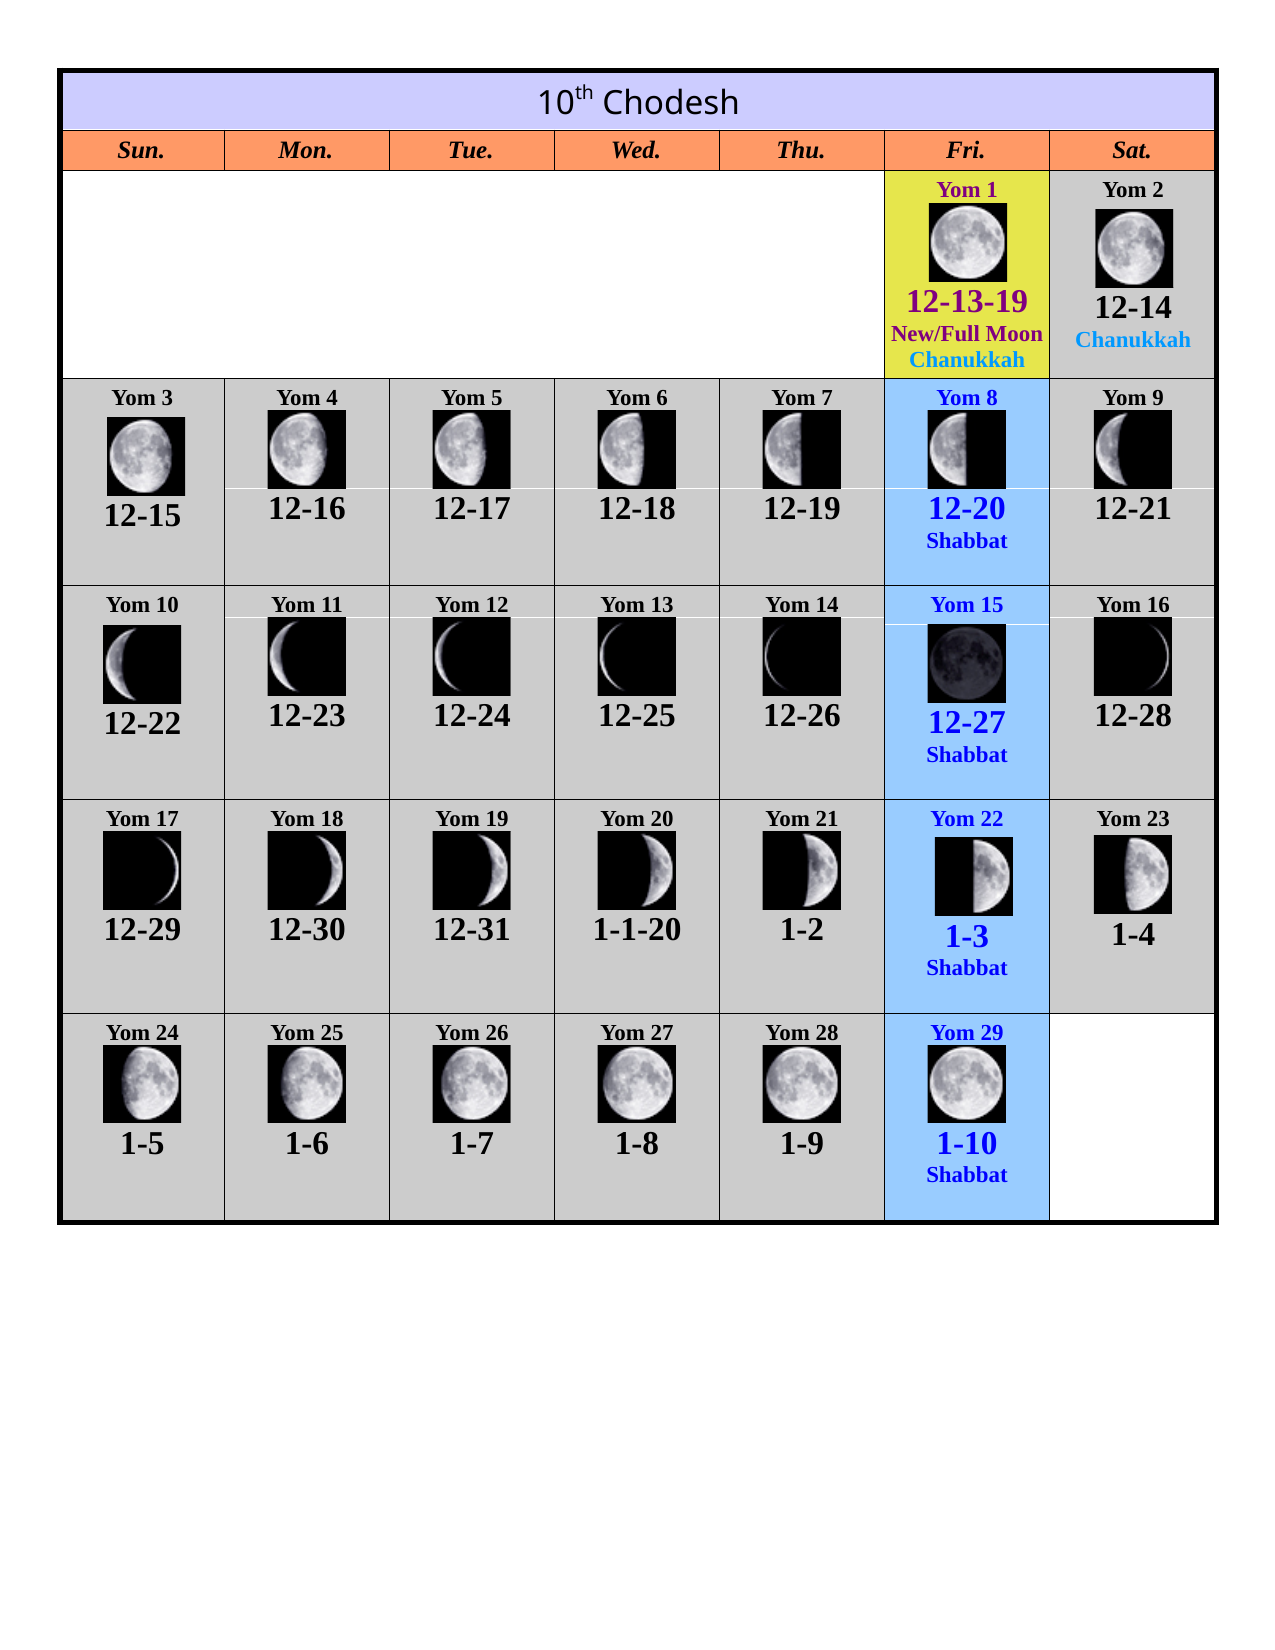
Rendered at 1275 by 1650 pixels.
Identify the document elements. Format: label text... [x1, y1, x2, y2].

table_cell Yom 2 12-14 Chanukkah [1050, 171, 1214, 378]
table_cell Yom 26 1-7 [390, 1014, 554, 1220]
picture [762, 1045, 841, 1123]
picture [928, 203, 1008, 282]
table_cell 12-17 [390, 489, 554, 585]
table_cell Yom 19 12-31 [390, 800, 554, 1013]
picture [432, 1045, 511, 1123]
picture [432, 410, 511, 489]
table_cell Yom 7 [720, 379, 884, 488]
table_cell 12-19 [720, 489, 884, 585]
table_cell Yom 27 1-8 [555, 1014, 719, 1220]
table_cell 12-21 [1050, 489, 1214, 585]
table_cell Thu. [720, 131, 884, 170]
table_cell 12-26 [720, 618, 884, 799]
table_cell [63, 171, 884, 378]
picture [432, 831, 511, 910]
table_cell Yom 4 [225, 379, 389, 488]
table_cell Yom 6 [555, 379, 719, 488]
picture [762, 831, 841, 910]
picture [762, 617, 841, 696]
picture [927, 410, 1006, 489]
table_cell Yom 21 1-2 [720, 800, 884, 1013]
table_cell Yom 28 1-9 [720, 1014, 884, 1220]
picture [103, 625, 182, 704]
table_cell Yom 18 12-30 [225, 800, 389, 1013]
picture [1093, 835, 1172, 914]
picture [1095, 209, 1174, 288]
table_cell Yom 24 1-5 [63, 1014, 224, 1220]
table_cell Yom 29 1-10 Shabbat [885, 1014, 1049, 1220]
picture [1093, 410, 1172, 489]
picture [927, 1045, 1006, 1123]
table_cell Yom 25 1-6 [225, 1014, 389, 1220]
table_cell Yom 5 [390, 379, 554, 488]
table_cell Yom 1 12-13-19 New/Full Moon Chanukkah [885, 171, 1049, 378]
picture [597, 831, 676, 910]
table_cell Yom 23 1-4 [1050, 800, 1214, 1013]
table_cell Wed. [555, 131, 719, 170]
picture [597, 617, 676, 696]
picture [597, 1045, 676, 1123]
table_cell Yom 16 [1050, 586, 1214, 617]
picture [1093, 617, 1172, 696]
table_cell 12-23 [225, 618, 389, 799]
table_cell Yom 11 [225, 586, 389, 617]
picture [934, 837, 1013, 916]
table_cell 12-16 [225, 489, 389, 585]
picture [103, 831, 182, 910]
picture [267, 831, 346, 910]
table_cell Yom 14 [720, 586, 884, 617]
picture [107, 417, 186, 496]
table_cell 12-27 Shabbat [885, 625, 1049, 799]
picture [762, 410, 841, 489]
table_cell Yom 17 12-29 [63, 800, 224, 1013]
table_cell Sun. [63, 131, 224, 170]
picture [267, 617, 346, 696]
table_cell 12-25 [555, 618, 719, 799]
table_cell [1050, 1014, 1214, 1220]
picture [597, 410, 676, 489]
table_cell Yom 8 [885, 379, 1049, 488]
table_cell Yom 13 [555, 586, 719, 617]
table_cell Sat. [1050, 131, 1214, 170]
table_header 10th Chodesh [63, 73, 1214, 129]
table_cell Yom 10 12-22 [63, 586, 224, 799]
picture [267, 1045, 346, 1123]
picture [103, 1045, 182, 1123]
picture [927, 624, 1006, 703]
picture [432, 617, 511, 696]
table_cell 12-18 [555, 489, 719, 585]
table_cell Yom 15 [885, 586, 1049, 624]
table_cell 12-20 Shabbat [885, 489, 1049, 585]
table_cell Fri. [885, 131, 1049, 170]
table_cell Yom 12 [390, 586, 554, 617]
table_cell Yom 9 [1050, 379, 1214, 488]
table_cell Tue. [390, 131, 554, 170]
table_cell Mon. [225, 131, 389, 170]
table_cell Yom 3 12-15 [63, 379, 224, 585]
table_cell 12-28 [1050, 618, 1214, 799]
table_cell Yom 20 1-1-20 [555, 800, 719, 1013]
table_cell 12-24 [390, 618, 554, 799]
picture [267, 410, 346, 489]
table_cell Yom 22 1-3 Shabbat [885, 800, 1049, 1013]
